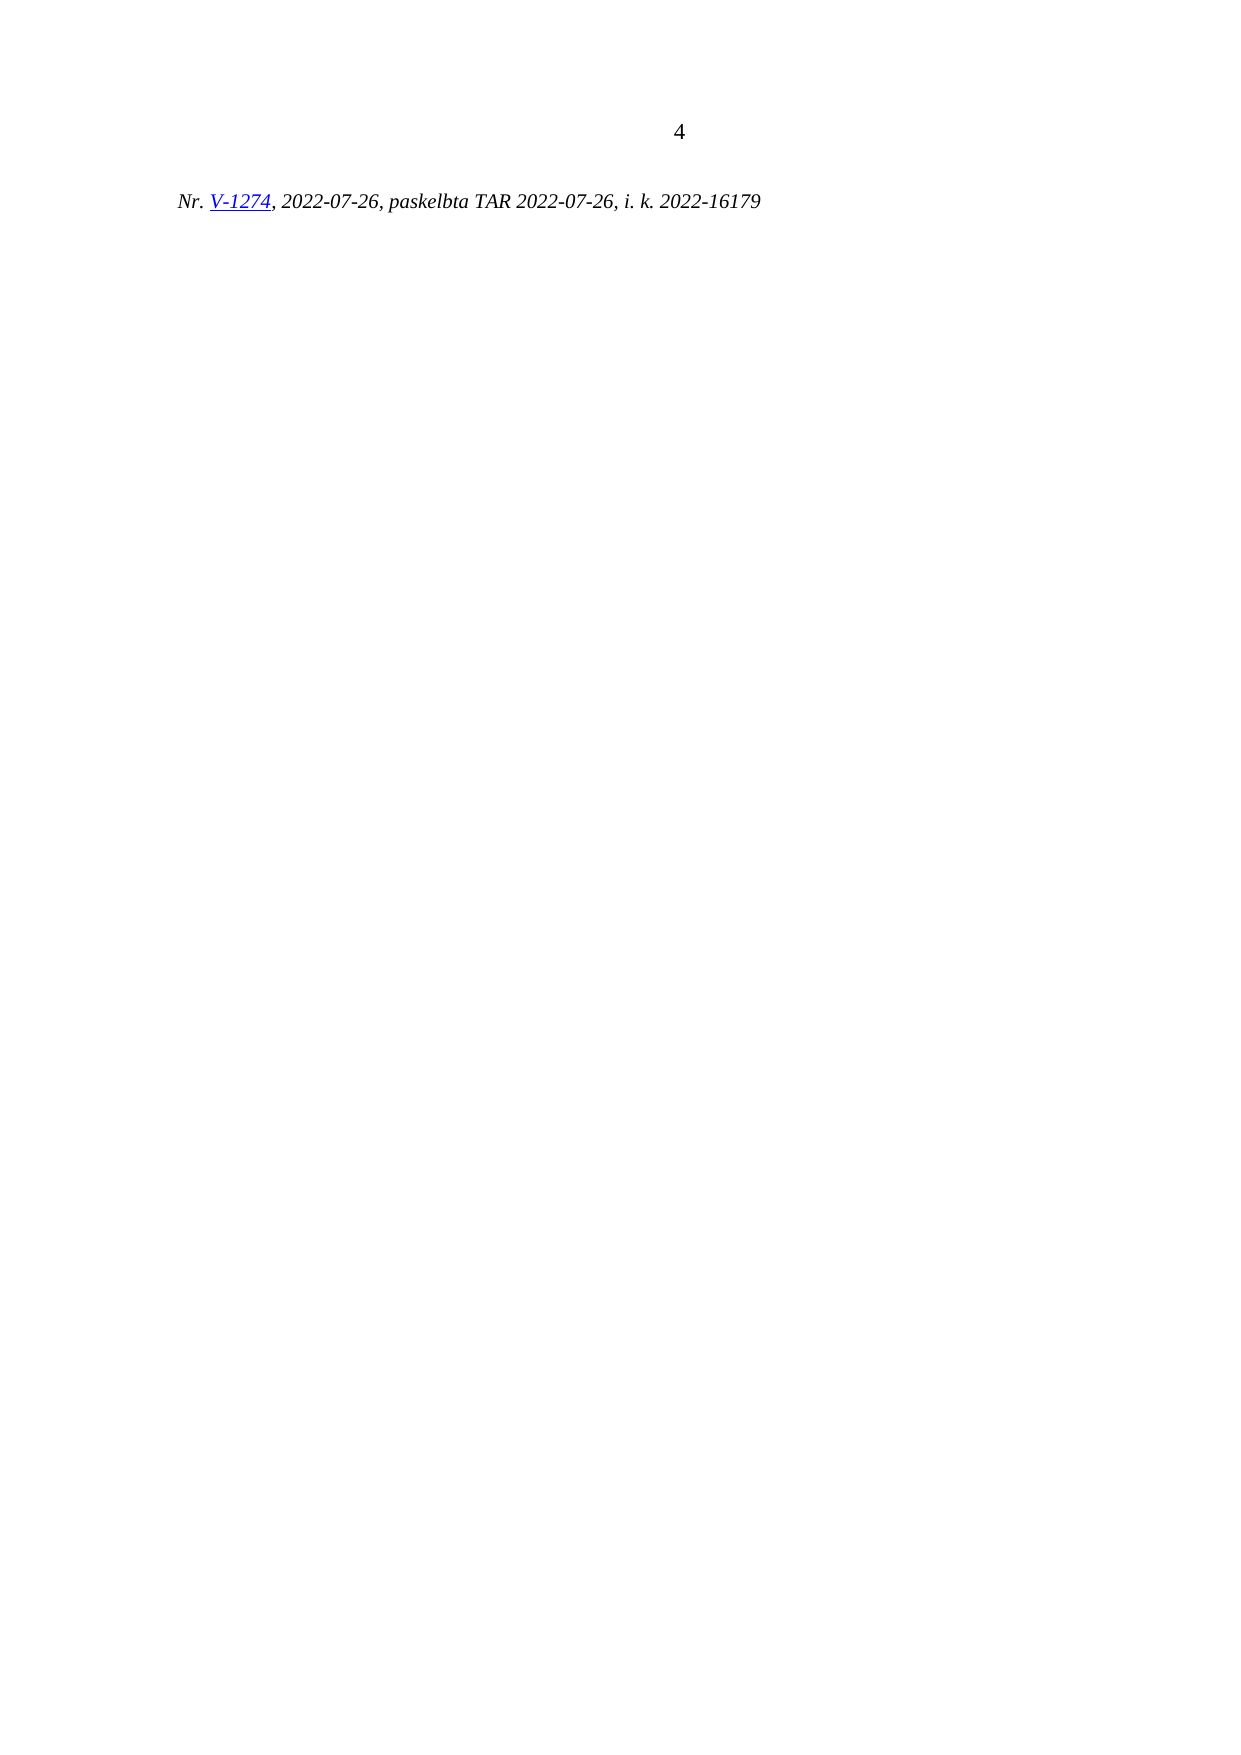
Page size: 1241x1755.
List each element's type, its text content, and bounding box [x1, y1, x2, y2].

text Nr. V-1274, 2022-07-26, paskelbta TAR 2022-07-26, i. k. 2022-16179 [177, 189, 1181, 213]
